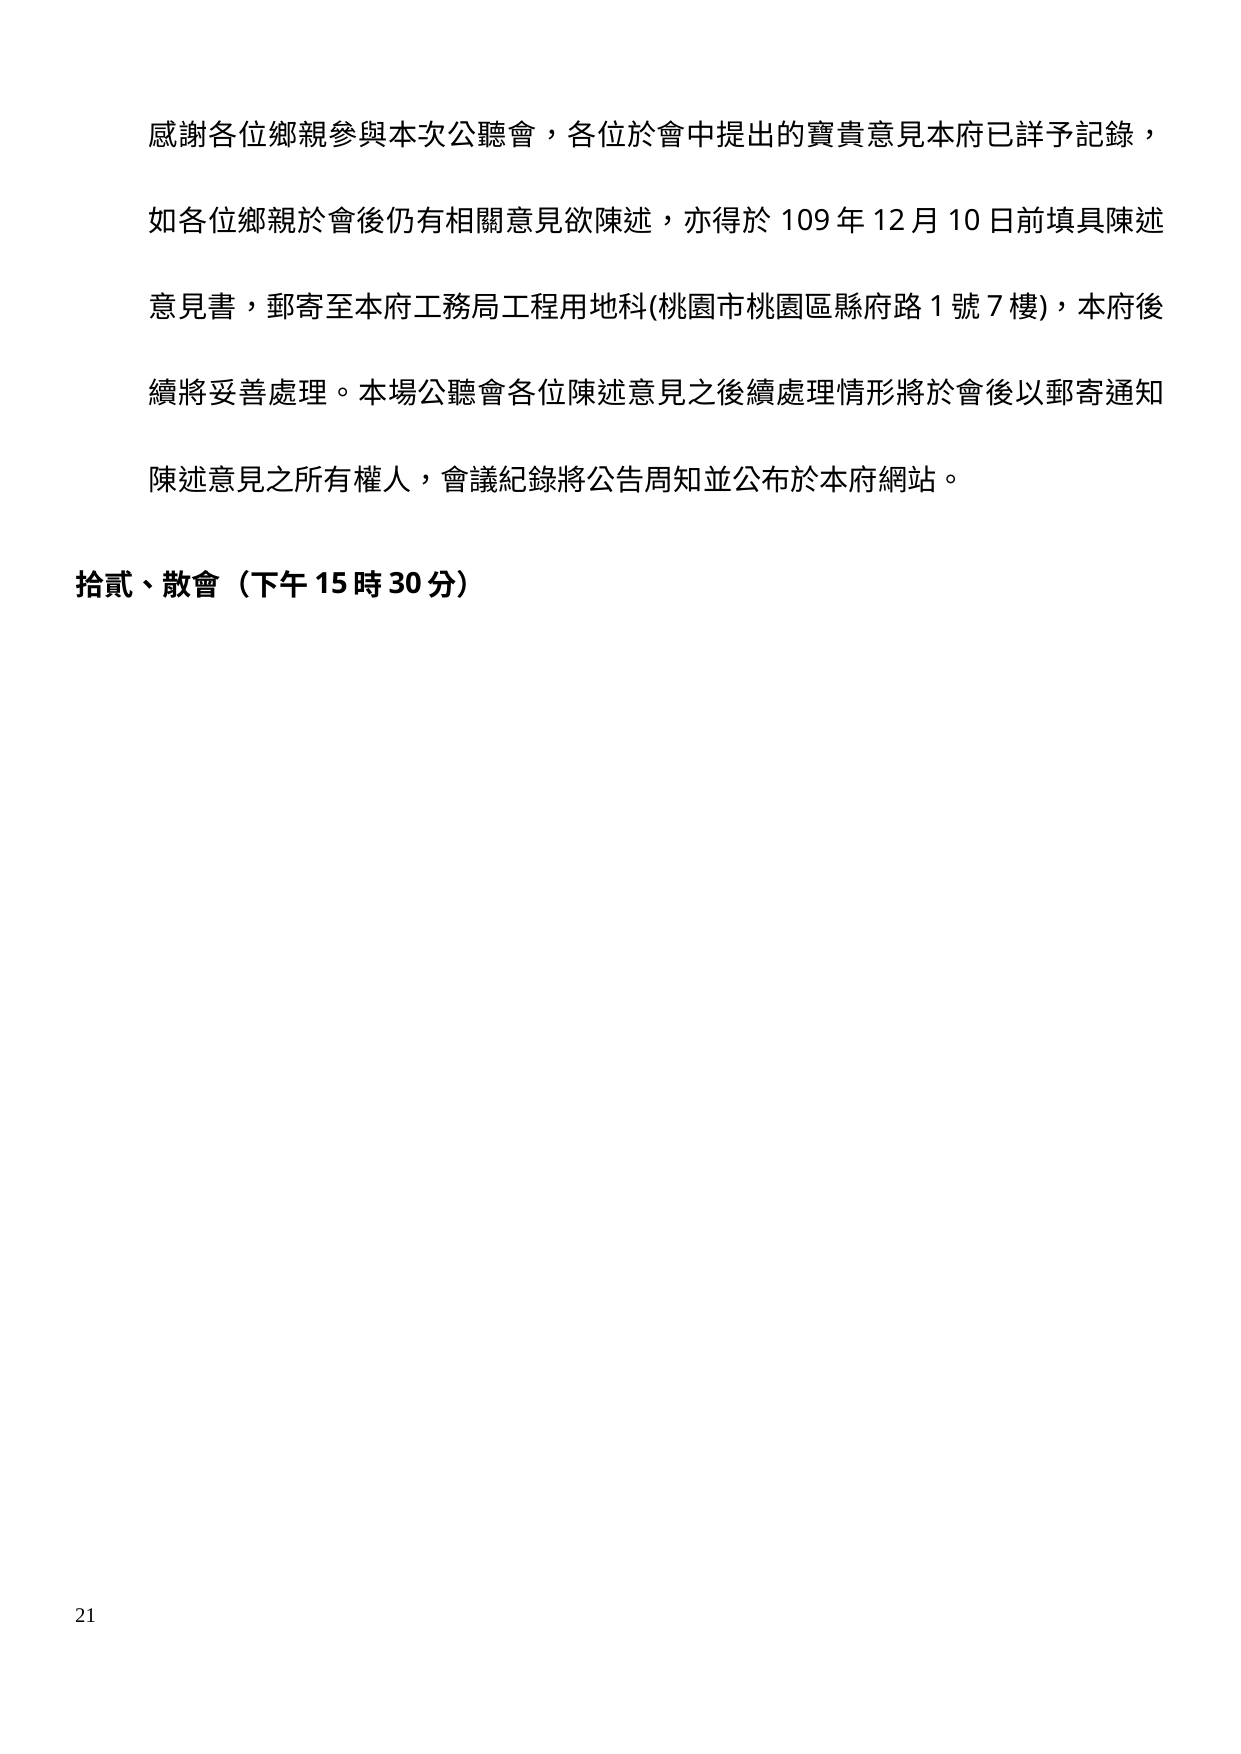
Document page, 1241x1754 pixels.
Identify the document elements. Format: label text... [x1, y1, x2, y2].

text 感謝各位鄉親參與本次公聽會，各位於會中提出的寶貴意見本府已詳予記錄，如各位鄉親於會後仍有相關意見欲陳述，亦得於109年12月10日前填具陳述意見書，郵寄至本府工務局工程用地科(桃園市桃園區縣府路1號7樓)，本府後續將妥善處理。本場公聽會各位陳述意見之後續處理情形將於會後以郵寄通知陳述意見之所有權人，會議紀錄將公告周知並公布於本府網站。 [149, 89, 1165, 509]
text 拾貳、散會（下午15時30分） [75, 539, 1165, 614]
